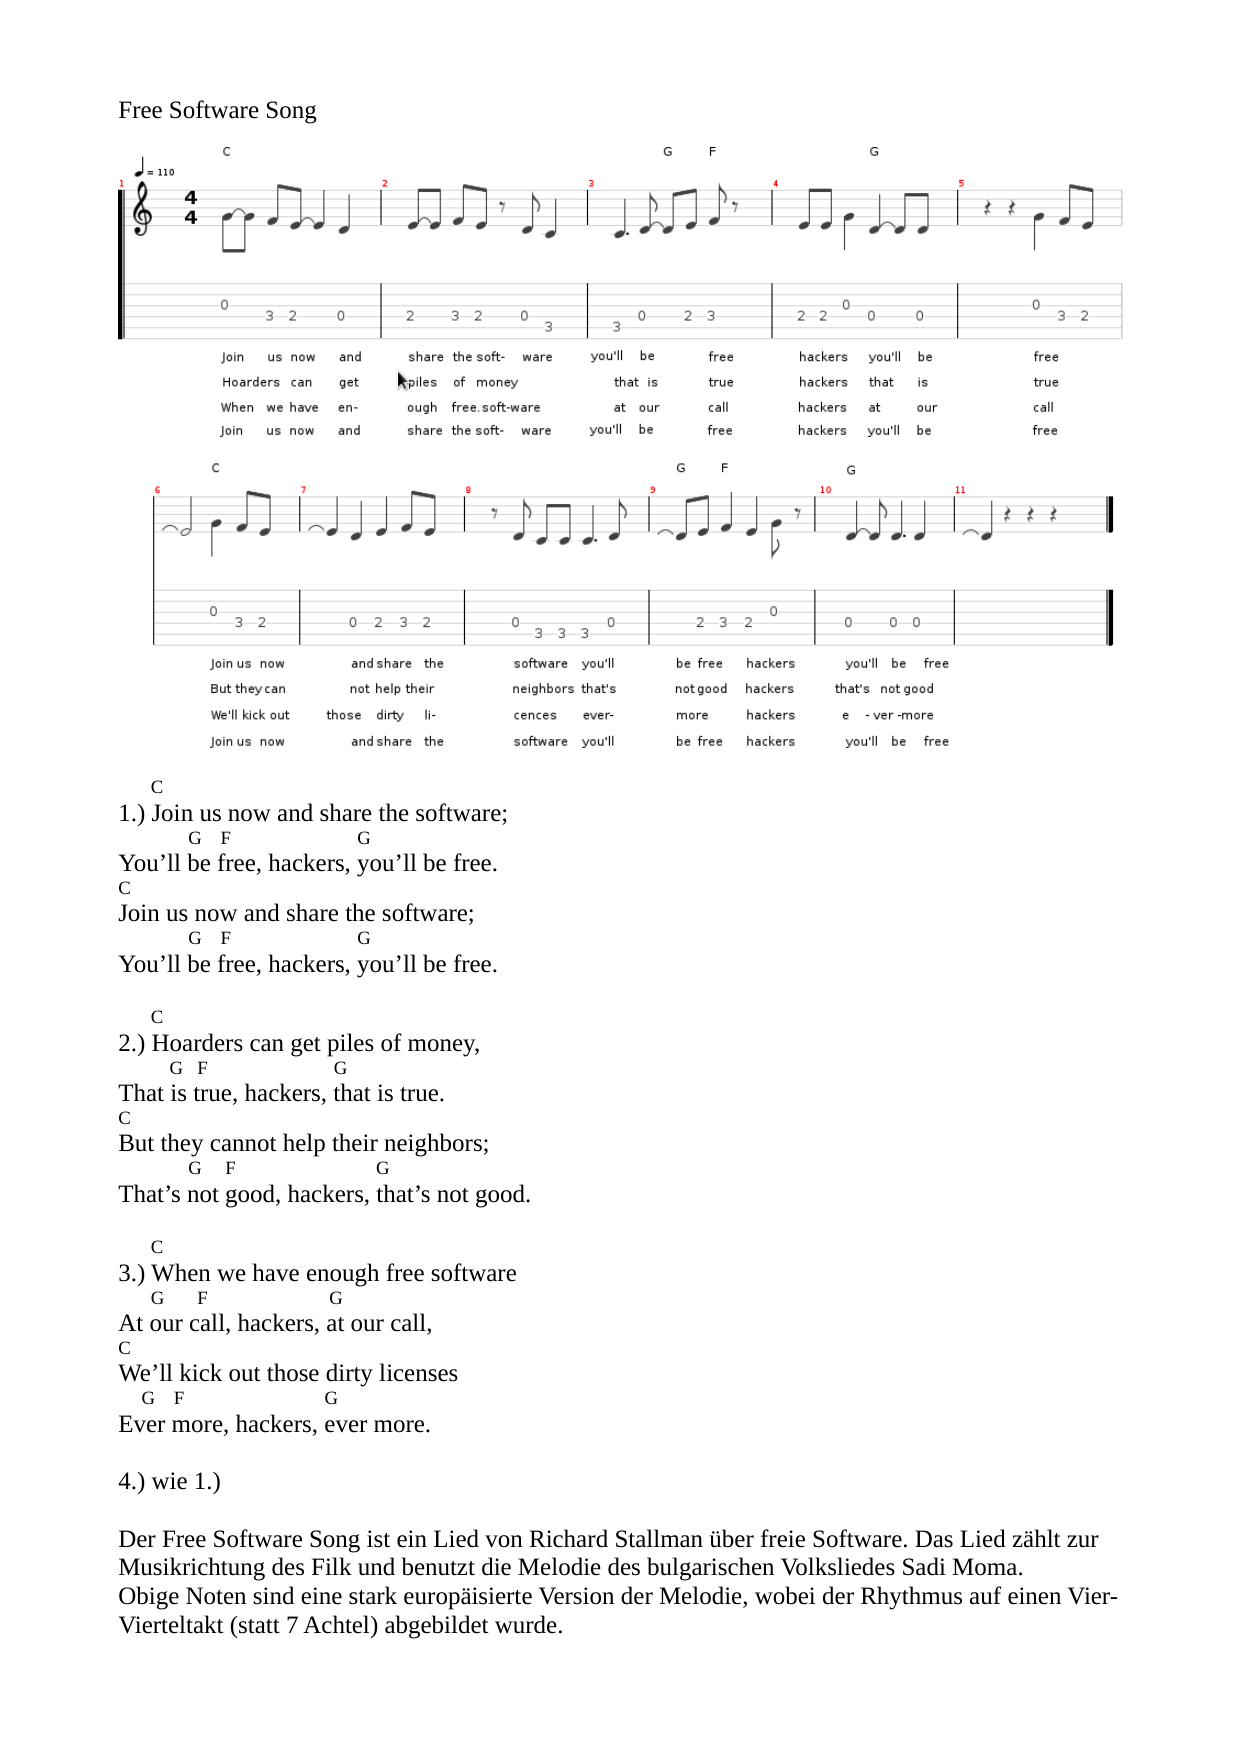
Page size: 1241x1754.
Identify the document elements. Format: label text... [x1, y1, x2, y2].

text You’ll be free, hackers, you’ll be free. C [118, 848, 1122, 898]
text But they cannot help their neighbors; G F G [118, 1128, 1122, 1179]
text 2.) Hoarders can get piles of money, G F G [118, 1028, 1122, 1078]
text Join us now and share the software; G F G [118, 898, 1122, 949]
text Der Free Software Song ist ein Lied von Richard Stallman über freie Software. Das Lied zählt zur Musikrichtung des Filk und benutzt die Melodie des bulgarischen Volksliedes Sadi Moma. [118, 1524, 1122, 1581]
text 4.) wie 1.) [118, 1466, 1122, 1524]
text 1.) Join us now and share the software; G F G [118, 798, 1122, 848]
picture [118, 147, 1123, 748]
text At our call, hackers, at our call, C [118, 1308, 1122, 1358]
text 3.) When we have enough free software G F G [118, 1258, 1122, 1308]
text C [118, 776, 1122, 798]
text We’ll kick out those dirty licenses G F G [118, 1358, 1122, 1409]
text Obige Noten sind eine stark europäisierte Version der Melodie, wobei der Rhythmus auf einen Vier-Vierteltakt (statt 7 Achtel) abgebildet wurde. [118, 1581, 1122, 1639]
text Free Software Song [118, 95, 1122, 124]
text That is true, hackers, that is true. C [118, 1078, 1122, 1128]
text That’s not good, hackers, that’s not good. C [118, 1179, 1122, 1258]
text You’ll be free, hackers, you’ll be free. C [118, 949, 1122, 1028]
text Ever more, hackers, ever more. [118, 1409, 1122, 1466]
